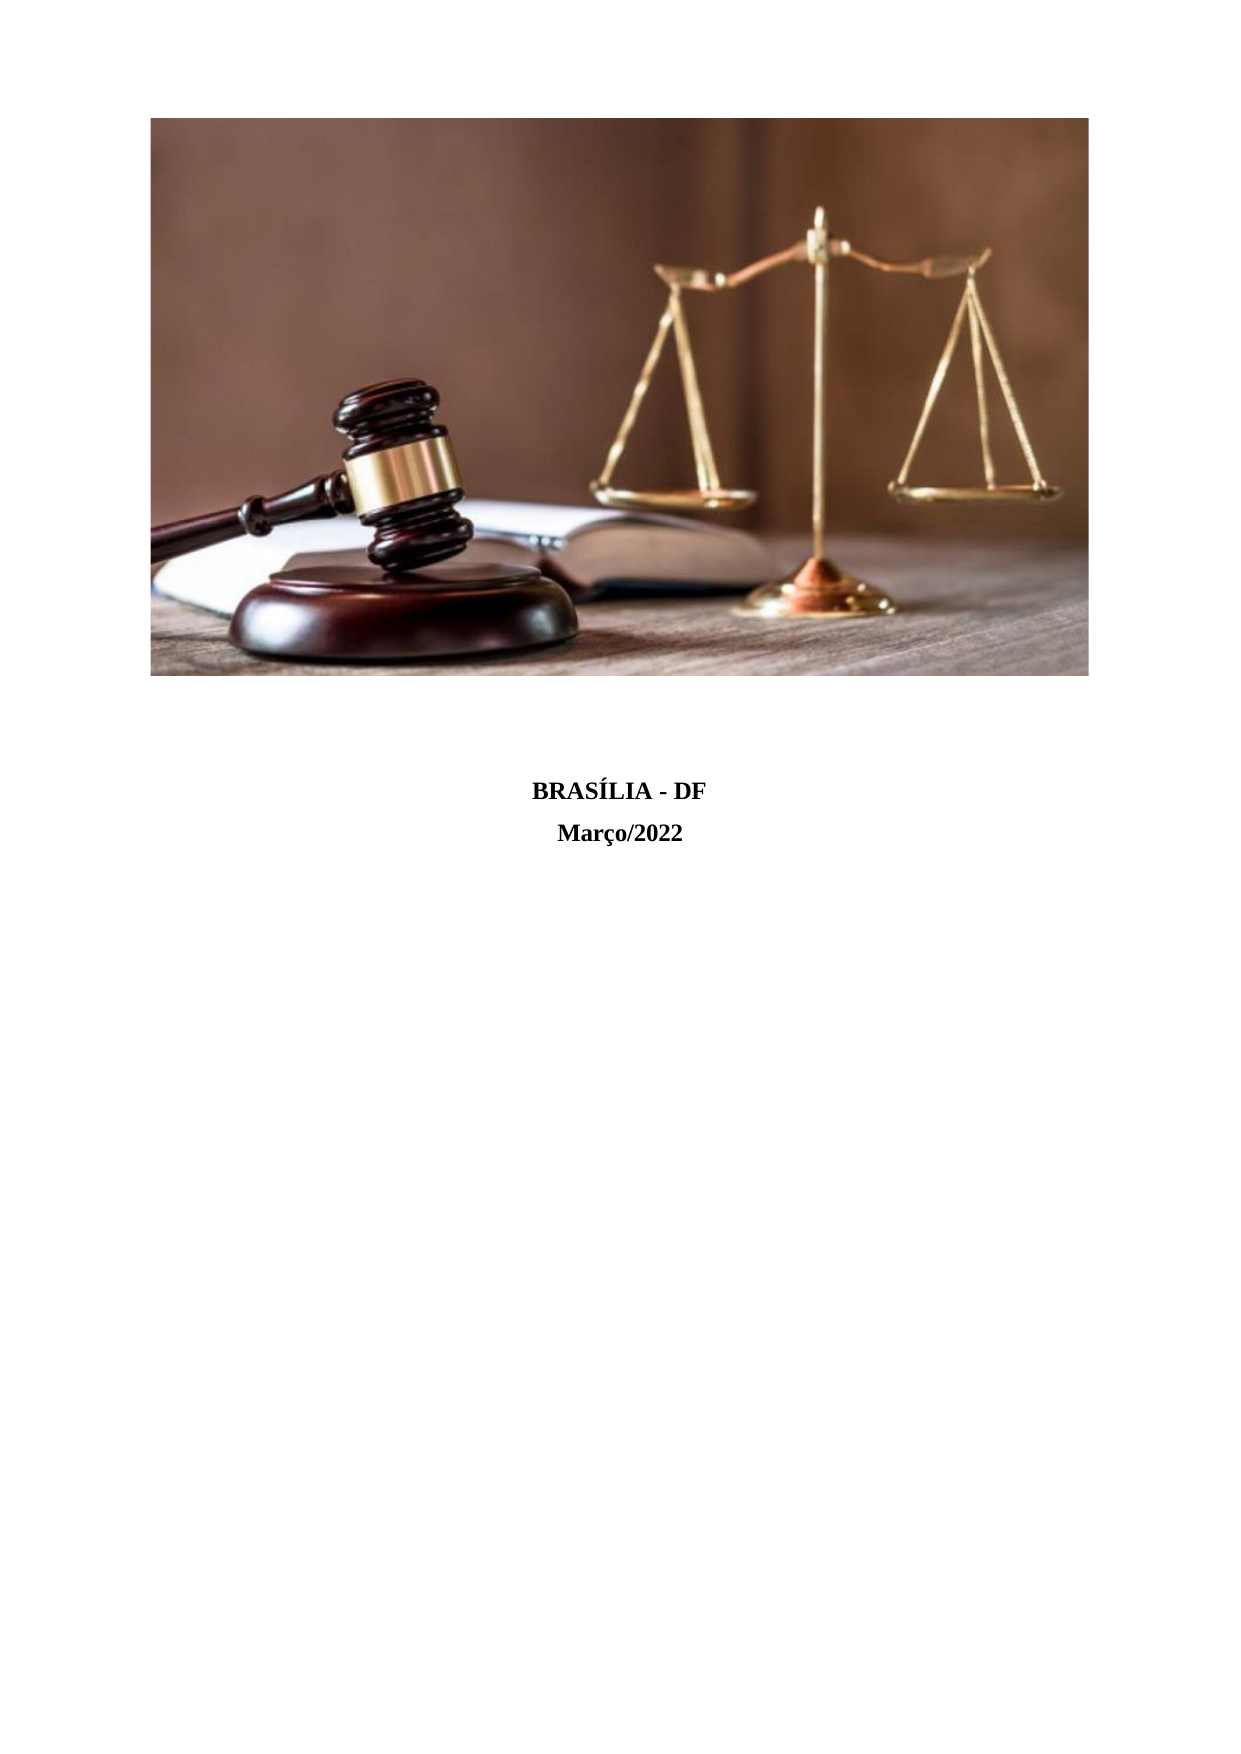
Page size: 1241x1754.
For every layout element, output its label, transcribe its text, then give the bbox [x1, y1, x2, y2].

text Março/2022 [344, 818, 896, 846]
text BRASÍLIA - DF [344, 776, 894, 805]
picture [150, 118, 1089, 676]
